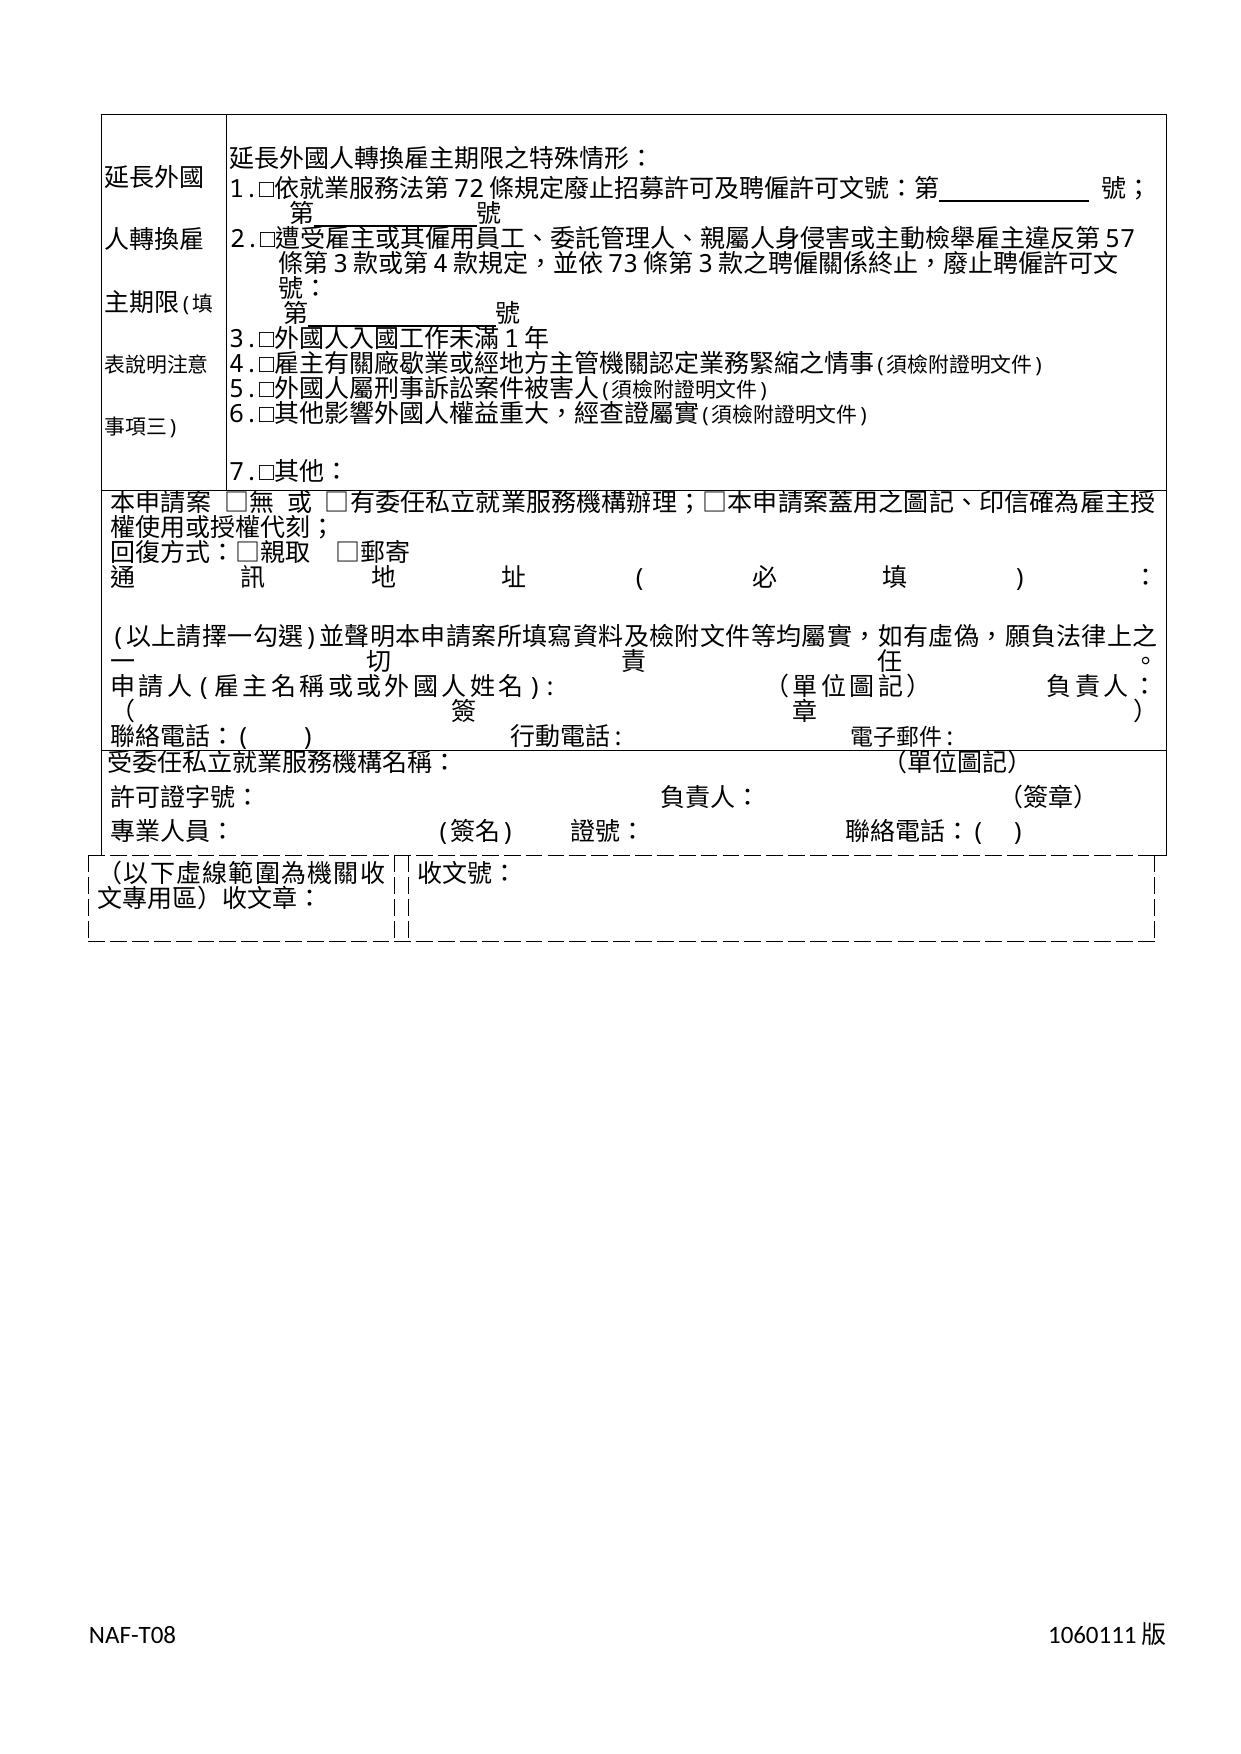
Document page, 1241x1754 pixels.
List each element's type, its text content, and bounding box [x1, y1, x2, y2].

table_cell 延長外國人轉換雇主期限之特殊情形： 1.□依就業服務法第72條規定廢止招募許可及聘僱許可文號：第 號； 第 號 2.□遭受雇主或其僱用員工、委託管理人、親屬人身侵害或主動檢舉雇主違反第57條第3款或第4款規定，並依73條第3款之聘僱關係終止，廢止聘僱許可文號： 第 號 3.□外國人入國工作未滿1年 4.□雇主有關廠歇業或經地方主管機關認定業務緊縮之情事(須檢附證明文件) 5.□外國人屬刑事訴訟案件被害人(須檢附證明文件) 6.□其他影響外國人權益重大，經查證屬實(須檢附證明文件) 7.□其他： [227, 115, 1166, 490]
table_cell [1155, 856, 1167, 941]
table_cell [89, 490, 101, 750]
table_cell [89, 114, 101, 490]
table_cell （以下虛線範圍為機關收文專用區）收文章： [89, 855, 395, 941]
table_cell [89, 750, 101, 855]
table_cell 本申請案 □無 或 □有委任私立就業服務機構辦理；□本申請案蓋用之圖記、印信確為雇主授權使用或授權代刻； 回復方式：□親取 □郵寄 通訊地址(必填)： (以上請擇一勾選)並聲明本申請案所填寫資料及檢附文件等均屬實，如有虛偽，願負法律上之一切責任。 申請人(雇主名稱或或外國人姓名): （單位圖記） 負責人： （簽章） 聯絡電話：( ) 行動電話: 電子郵件: [102, 491, 1166, 750]
table_cell 延長外國人轉換雇主期限(填表說明注意事項三) [102, 115, 226, 490]
table_cell [395, 856, 408, 941]
table_cell 受委任私立就業服務機構名稱： （單位圖記） 許可證字號： 負責人： （簽章） 專業人員： (簽名) 證號： 聯絡電話：( ) [102, 751, 1166, 855]
table_cell 收文號： [408, 855, 1155, 941]
